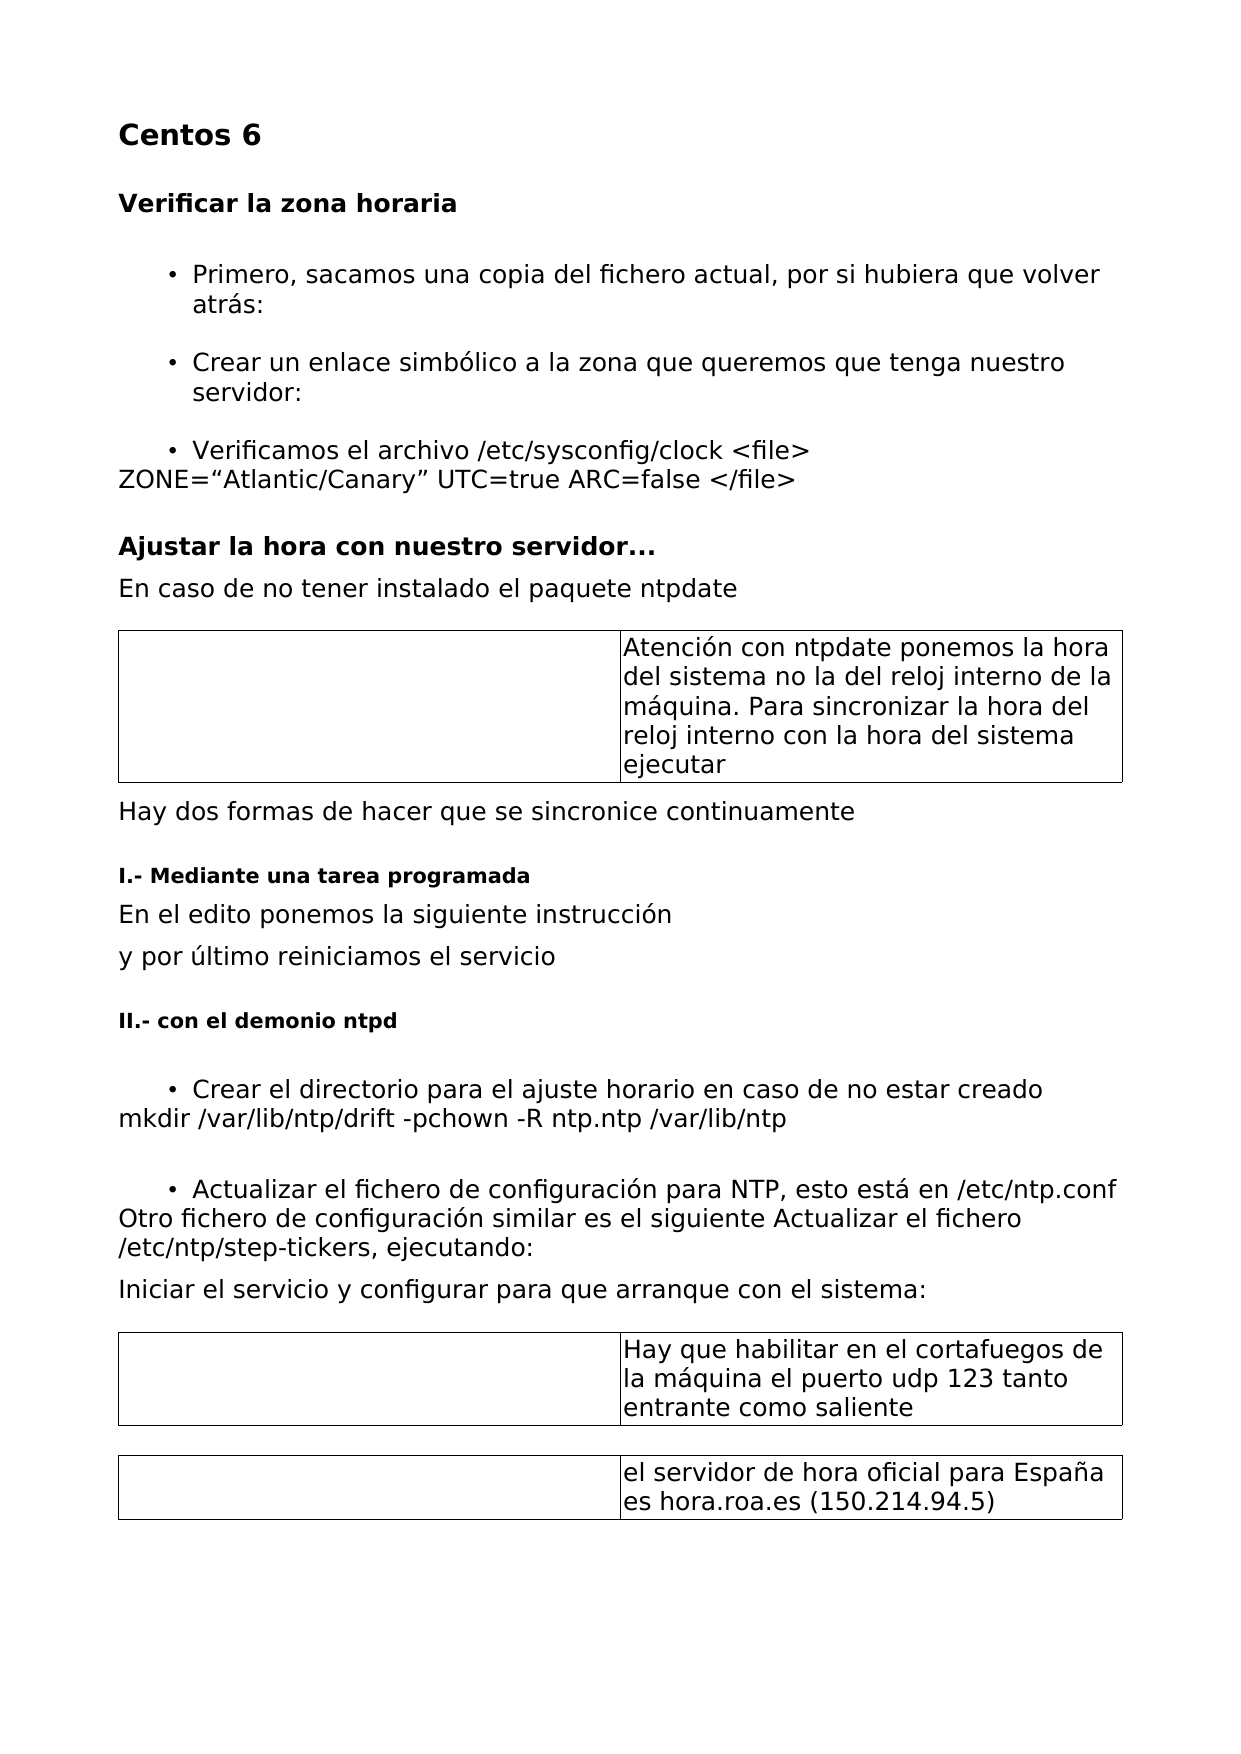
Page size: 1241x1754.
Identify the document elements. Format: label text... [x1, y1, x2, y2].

list Primero, sacamos una copia del fichero actual, por si hubiera que volver atrás: [177, 261, 1122, 319]
text mkdir /var/lib/ntp/drift -pchown -R ntp.ntp /var/lib/ntp [118, 1104, 1122, 1133]
table_header el servidor de hora oficial para España es hora.roa.es (150.214.94.5) [621, 1456, 1122, 1519]
table_header [119, 631, 620, 782]
text En el edito ponemos la siguiente instrucción [118, 900, 1122, 929]
text y por último reiniciamos el servicio [118, 942, 1122, 971]
text Otro fichero de configuración similar es el siguiente Actualizar el fichero /etc/ntp/step-tickers, ejecutando: [118, 1204, 1122, 1263]
list Actualizar el fichero de configuración para NTP, esto está en /etc/ntp.conf [177, 1175, 1122, 1204]
subtitle Verificar la zona horaria [118, 189, 1122, 219]
text En caso de no tener instalado el paquete ntpdate [118, 574, 1122, 603]
table_header [119, 1456, 620, 1519]
subtitle II.- con el demonio ntpd [118, 1009, 1122, 1033]
text Iniciar el servicio y configurar para que arranque con el sistema: [118, 1275, 1122, 1304]
subtitle Centos 6 [118, 118, 1122, 152]
table_header Hay que habilitar en el cortafuegos de la máquina el puerto udp 123 tanto entrante como saliente [621, 1333, 1122, 1425]
table_header Atención con ntpdate ponemos la hora del sistema no la del reloj interno de la máquina. Para sincronizar la hora del reloj interno con la hora del sistema ejecutar [621, 631, 1122, 782]
subtitle Ajustar la hora con nuestro servidor... [118, 532, 1122, 561]
text ZONE=“Atlantic/Canary” UTC=true ARC=false </file> [118, 466, 1122, 495]
text Hay dos formas de hacer que se sincronice continuamente [118, 797, 1122, 826]
subtitle I.- Mediante una tarea programada [118, 864, 1122, 888]
list Crear un enlace simbólico a la zona que queremos que tenga nuestro servidor: [177, 348, 1122, 407]
list Crear el directorio para el ajuste horario en caso de no estar creado [177, 1075, 1122, 1104]
list Verificamos el archivo /etc/sysconfig/clock <file> [177, 436, 1122, 466]
table_header [119, 1333, 620, 1425]
